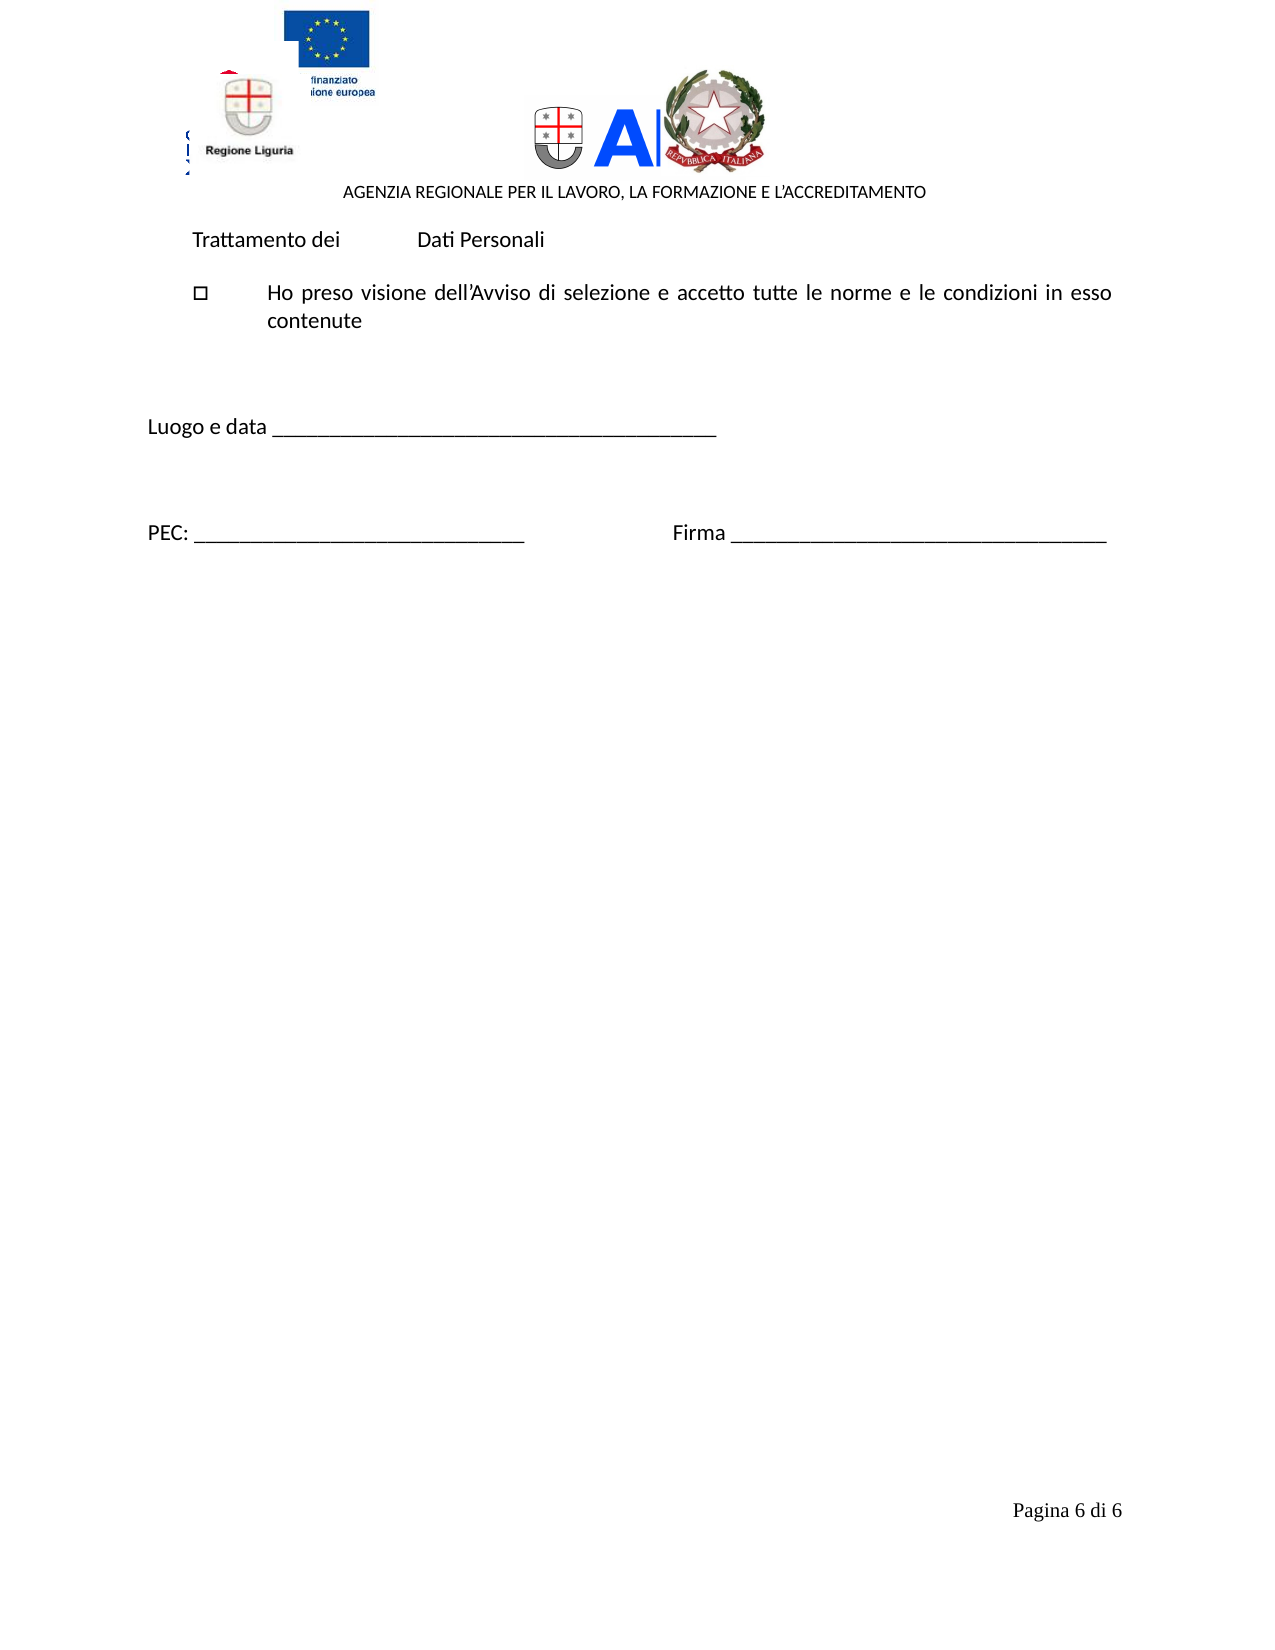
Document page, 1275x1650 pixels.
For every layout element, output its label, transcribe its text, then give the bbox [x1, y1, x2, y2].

text Luogo e data _______________________________________ [148, 412, 1122, 440]
text PEC: _____________________________ Firma _________________________________ [148, 518, 1122, 546]
list Trattamento dei Dati Personali [192, 225, 1122, 253]
list Ho preso visione dell’Avviso di selezione e accetto tutte le norme e le condizioni in esso contenute [192, 278, 1122, 334]
